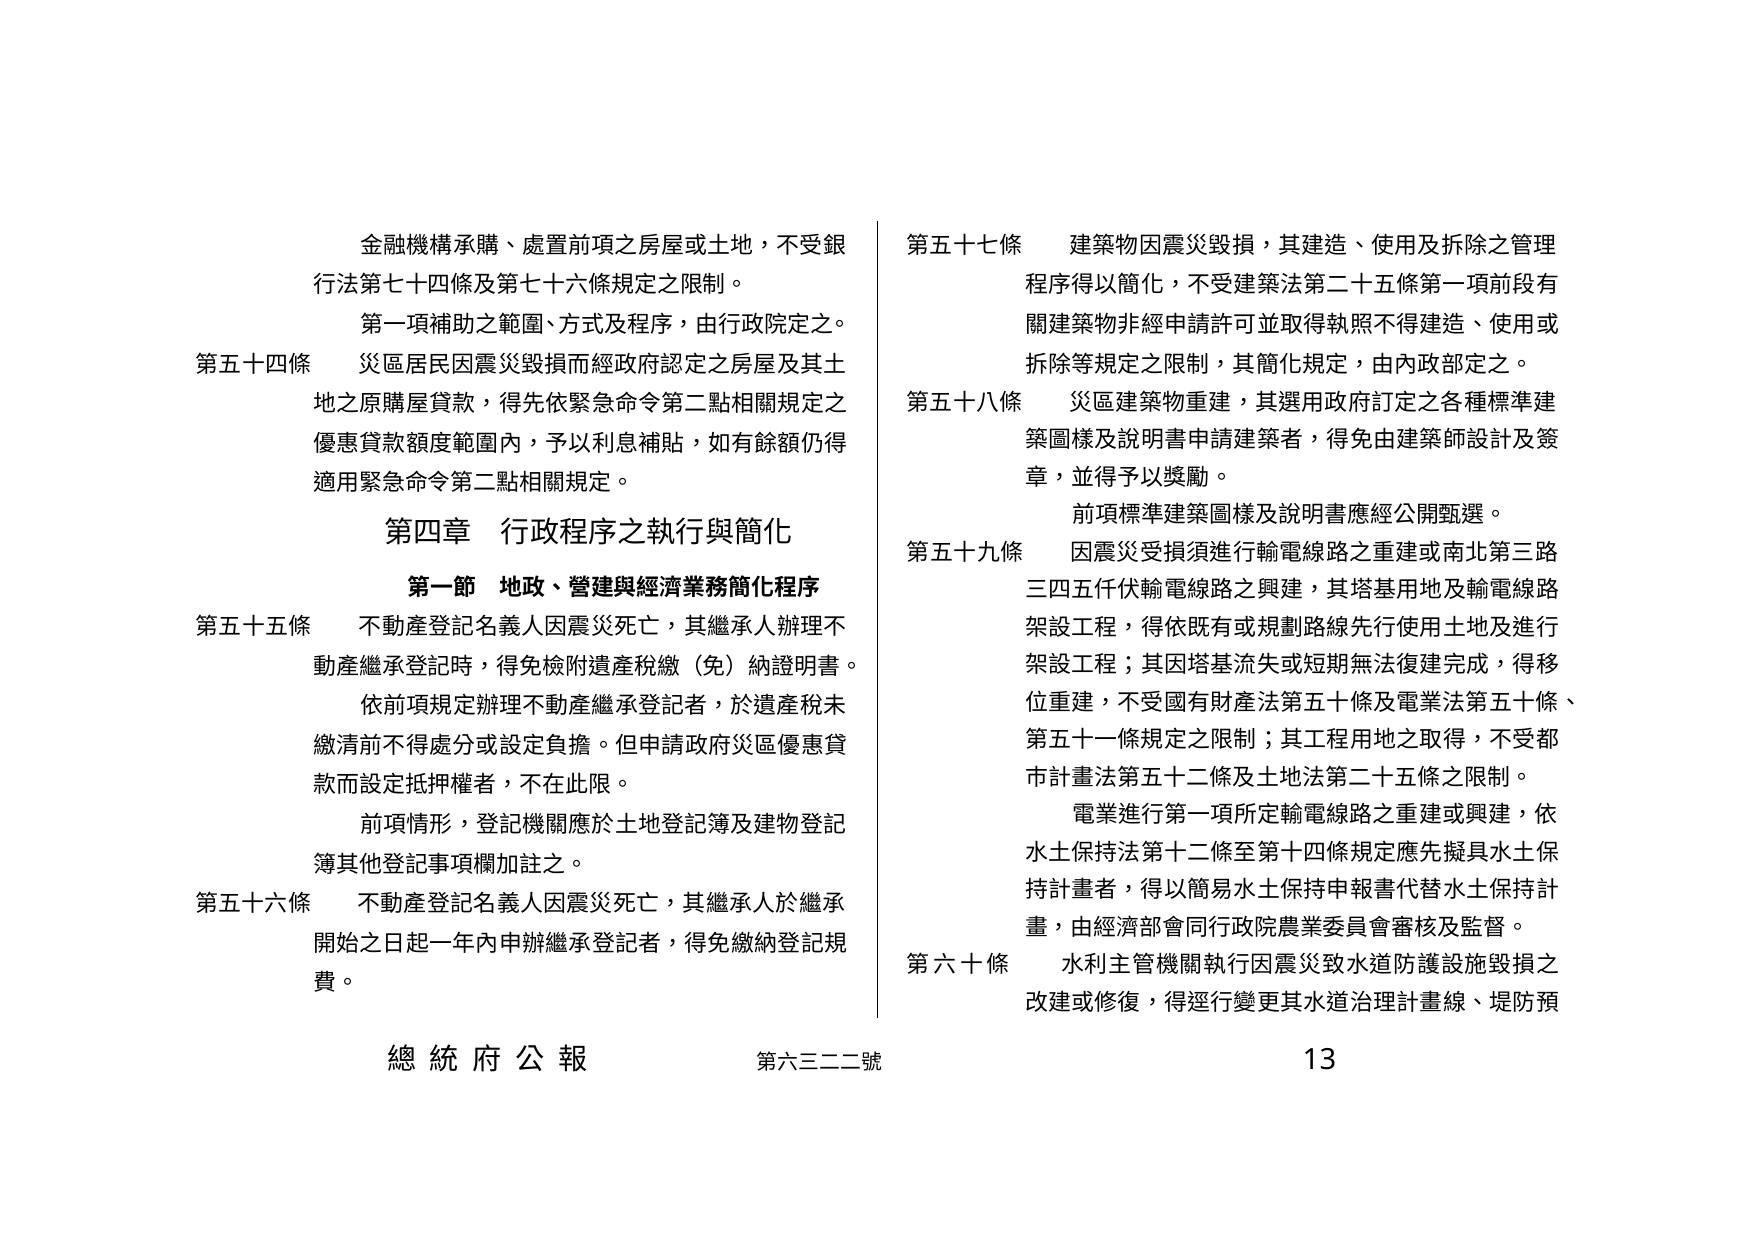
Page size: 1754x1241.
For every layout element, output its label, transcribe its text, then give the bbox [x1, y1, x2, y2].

text 第四章 行政程序之執行與簡化 [195, 511, 847, 551]
text 第五十九條 因震災受損須進行輸電線路之重建或南北第三路三四五仟伏輸電線路之興建，其塔基用地及輸電線路架設工程，得依既有或規劃路線先行使用土地及進行架設工程；其因塔基流失或短期無法復建完成，得移位重建，不受國有財產法第五十條及電業法第五十條、第五十一條規定之限制；其工程用地之取得，不受都巿計畫法第五十二條及土地法第二十五條之限制。 [907, 530, 1559, 792]
text 第一項補助之範圍、方式及程序，由行政院定之。 [313, 301, 847, 340]
text 第五十八條 災區建築物重建，其選用政府訂定之各種標準建築圖樣及說明書申請建築者，得免由建築師設計及簽章，並得予以獎勵。 [907, 380, 1559, 492]
text 前項標準建築圖樣及說明書應經公開甄選。 [1025, 492, 1559, 530]
text 前項情形，登記機關應於土地登記簿及建物登記簿其他登記事項欄加註之。 [313, 801, 847, 880]
text 第一節 地政、營建與經濟業務簡化程序 [407, 563, 847, 603]
text 第六十條 水利主管機關執行因震災致水道防護設施毀損之改建或修復，得逕行變更其水道治理計畫線、堤防預 [907, 942, 1559, 1017]
text 依前項規定辦理不動產繼承登記者，於遺產稅未繳清前不得處分或設定負擔。但申請政府災區優惠貸款而設定抵押權者，不在此限。 [313, 682, 847, 801]
text 第五十七條 建築物因震災毀損，其建造、使用及拆除之管理程序得以簡化，不受建築法第二十五條第一項前段有關建築物非經申請許可並取得執照不得建造、使用或拆除等規定之限制，其簡化規定，由內政部定之。 [907, 222, 1559, 380]
text 電業進行第一項所定輸電線路之重建或興建，依水土保持法第十二條至第十四條規定應先擬具水土保持計畫者，得以簡易水土保持申報書代替水土保持計畫，由經濟部會同行政院農業委員會審核及監督。 [1025, 792, 1559, 942]
text 第五十五條 不動產登記名義人因震災死亡，其繼承人辦理不動產繼承登記時，得免檢附遺產稅繳（免）納證明書。 [195, 603, 847, 682]
text 第五十六條 不動產登記名義人因震災死亡，其繼承人於繼承開始之日起一年內申辦繼承登記者，得免繳納登記規費。 [195, 880, 847, 999]
text 第五十四條 災區居民因震災毀損而經政府認定之房屋及其土地之原購屋貸款，得先依緊急命令第二點相關規定之優惠貸款額度範圍內，予以利息補貼，如有餘額仍得適用緊急命令第二點相關規定。 [195, 340, 847, 499]
text 金融機構承購、處置前項之房屋或土地，不受銀行法第七十四條及第七十六條規定之限制。 [313, 222, 847, 301]
